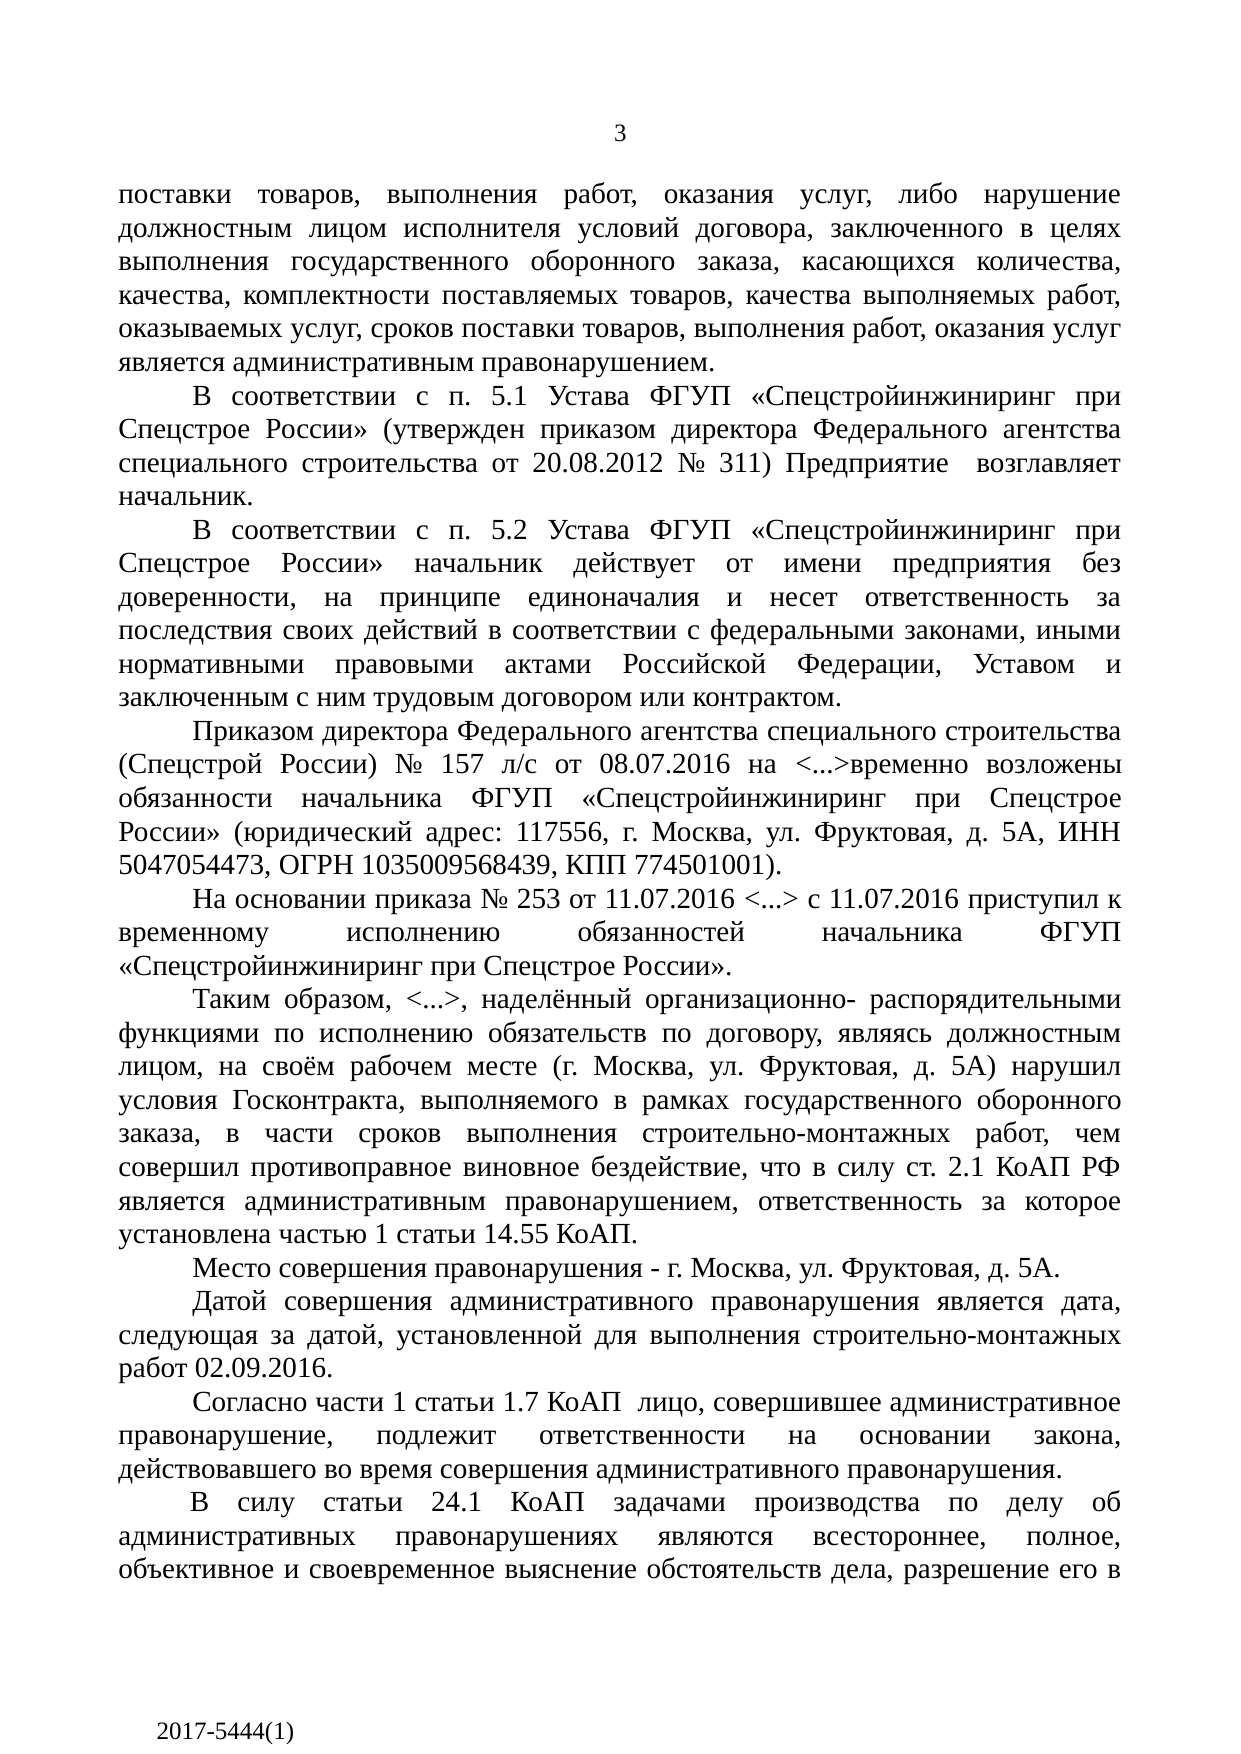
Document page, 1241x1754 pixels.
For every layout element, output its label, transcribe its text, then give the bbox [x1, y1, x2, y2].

text Датой совершения административного правонарушения является дата, следующая за датой, установленной для выполнения строительно-монтажных работ 02.09.2016. [118, 1283, 1122, 1384]
text На основании приказа № 253 от 11.07.2016 <...> с 11.07.2016 приступил к временному исполнению обязанностей начальника ФГУП «Спецстройинжиниринг при Спецстрое России». [118, 881, 1122, 981]
text В соответствии с п. 5.2 Устава ФГУП «Спецстройинжиниринг при Спецстрое России» начальник действует от имени предприятия без доверенности, на принципе единоначалия и несет ответственность за последствия своих действий в соответствии с федеральными законами, иными нормативными правовыми актами Российской Федерации, Уставом и заключенным с ним трудовым договором или контрактом. [118, 512, 1122, 713]
text поставки товаров, выполнения работ, оказания услуг, либо нарушение должностным лицом исполнителя условий договора, заключенного в целях выполнения государственного оборонного заказа, касающихся количества, качества, комплектности поставляемых товаров, качества выполняемых работ, оказываемых услуг, сроков поставки товаров, выполнения работ, оказания услуг является административным правонарушением. [118, 176, 1122, 378]
text В соответствии с п. 5.1 Устава ФГУП «Спецстройинжиниринг при Спецстрое России» (утвержден приказом директора Федерального агентства специального строительства от 20.08.2012 № 311) Предприятие возглавляет начальник. [118, 378, 1122, 512]
text Приказом директора Федерального агентства специального строительства (Спецстрой России) № 157 л/с от 08.07.2016 на <...>временно возложены обязанности начальника ФГУП «Спецстройинжиниринг при Спецстрое России» (юридический адрес: 117556, г. Москва, ул. Фруктовая, д. 5А, ИНН 5047054473, ОГРН 1035009568439, КПП 774501001). [118, 713, 1122, 881]
text Согласно части 1 статьи 1.7 КоАП лицо, совершившее административное правонарушение, подлежит ответственности на основании закона, действовавшего во время совершения административного правонарушения. [118, 1384, 1122, 1484]
text В силу статьи 24.1 КоАП задачами производства по делу об административных правонарушениях являются всестороннее, полное, объективное и своевременное выяснение обстоятельств дела, разрешение его в [118, 1484, 1122, 1585]
text Место совершения правонарушения - г. Москва, ул. Фруктовая, д. 5А. [118, 1250, 1122, 1283]
text Таким образом, <...>, наделённый организационно- распорядительными функциями по исполнению обязательств по договору, являясь должностным лицом, на своём рабочем месте (г. Москва, ул. Фруктовая, д. 5А) нарушил условия Госконтракта, выполняемого в рамках государственного оборонного заказа, в части сроков выполнения строительно-монтажных работ, чем совершил противоправное виновное бездействие, что в силу ст. 2.1 КоАП РФ является административным правонарушением, ответственность за которое установлена частью 1 статьи 14.55 КоАП. [118, 981, 1122, 1250]
